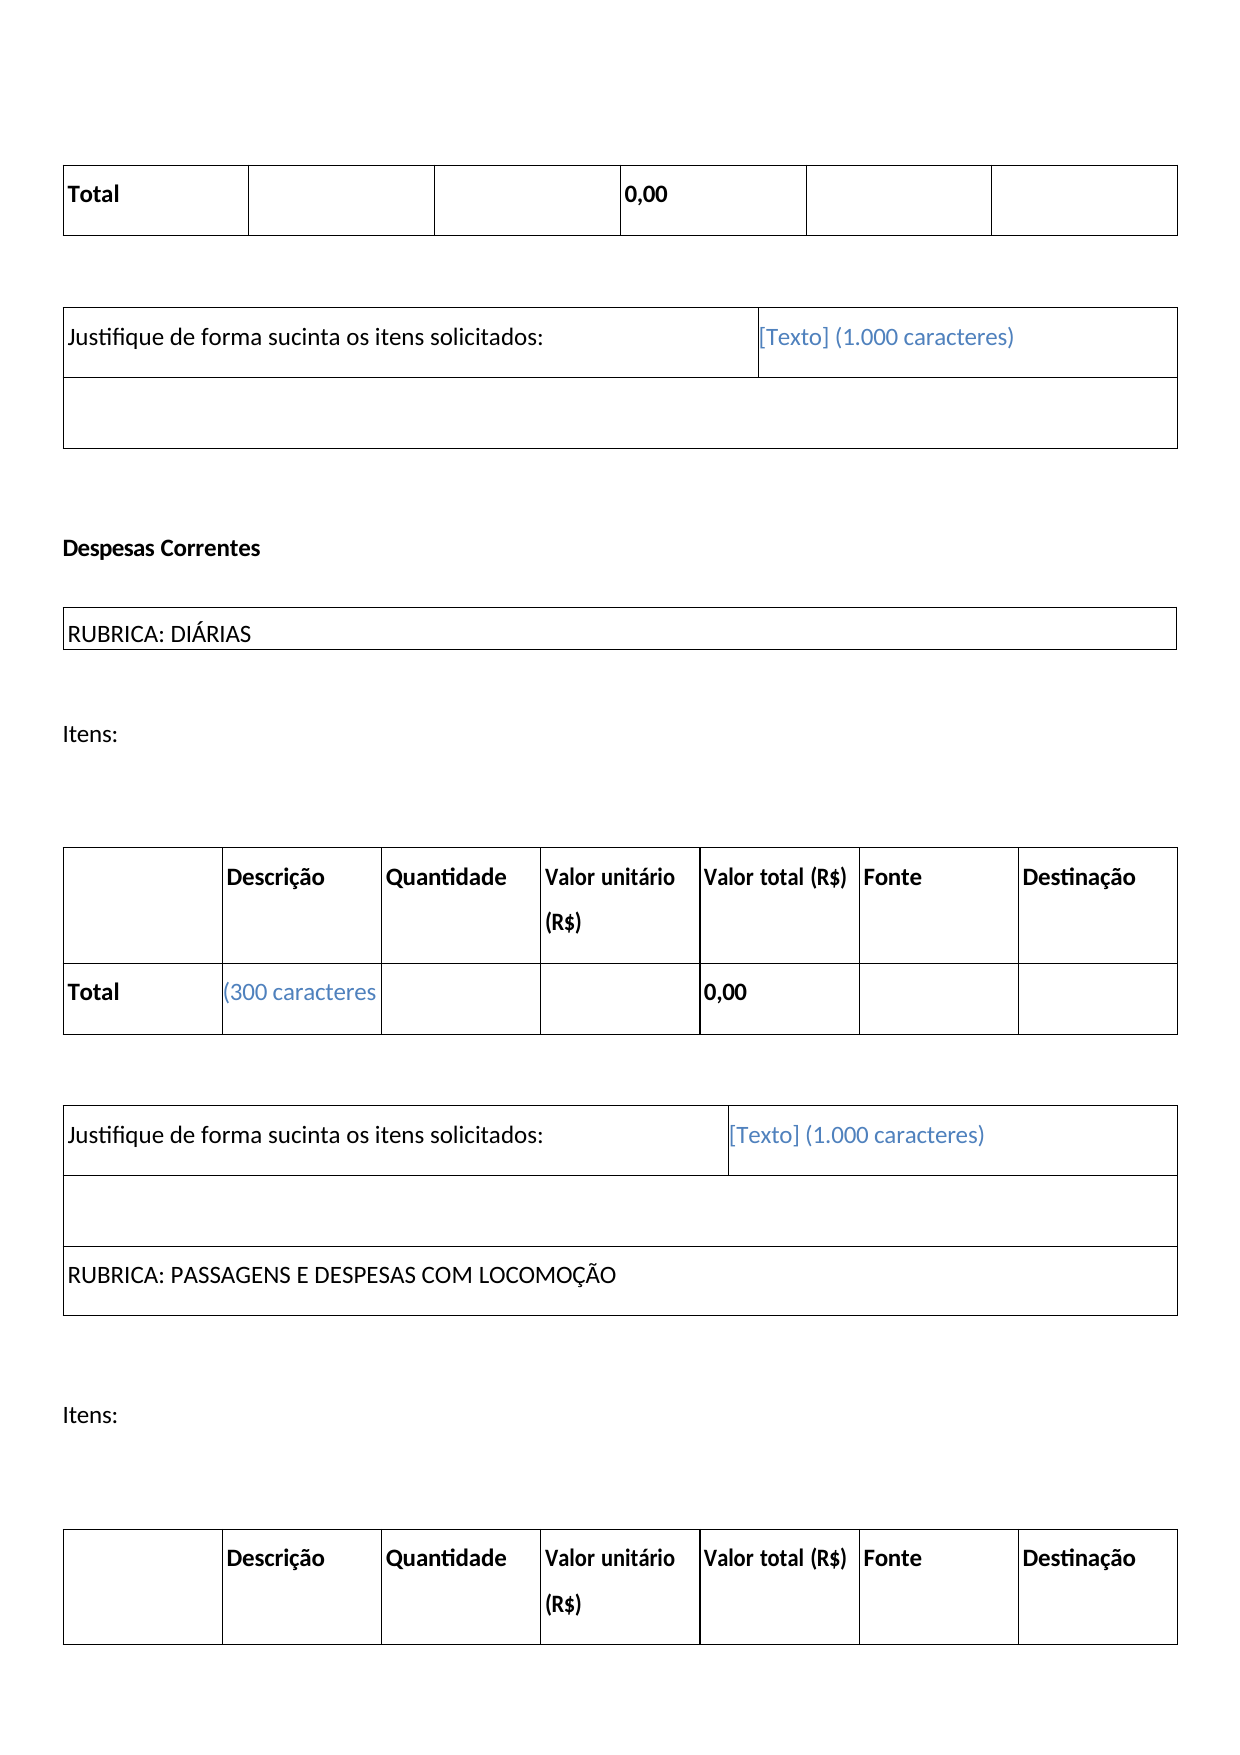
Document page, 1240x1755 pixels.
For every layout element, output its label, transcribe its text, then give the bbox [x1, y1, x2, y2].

table_cell [1019, 964, 1177, 1033]
table_header [64, 1530, 222, 1644]
table_header Descrição [223, 1530, 381, 1644]
table_header Valor unitário (R$) [541, 1530, 699, 1644]
table_cell [64, 1176, 1177, 1246]
table_header Justifique de forma sucinta os itens solicitados: [64, 308, 758, 377]
table_header Destinação [1019, 1530, 1177, 1644]
table_cell [860, 964, 1018, 1033]
table_header Valor total (R$) [701, 1530, 859, 1644]
table_cell [807, 166, 991, 235]
text RUBRICA: DIÁRIAS [67, 618, 1176, 648]
table_cell [382, 964, 540, 1033]
table_cell 0,00 [621, 166, 806, 235]
table_cell [992, 166, 1177, 235]
table_cell (300 caracteres [223, 964, 381, 1033]
text Despesas Correntes [62, 532, 1189, 562]
table_cell Total [64, 964, 222, 1033]
table_cell RUBRICA: PASSAGENS E DESPESAS COM LOCOMOÇÃO [64, 1247, 1177, 1315]
table_header Valor unitário (R$) [541, 848, 699, 963]
table_header Fonte [860, 848, 1018, 963]
table_cell [541, 964, 699, 1033]
table_header Quantidade [382, 848, 540, 963]
table_header [64, 848, 222, 963]
table_header Descrição [223, 848, 381, 963]
table_cell [435, 166, 620, 235]
table_header Fonte [860, 1530, 1018, 1644]
table_cell Total [64, 166, 248, 235]
table_header Justifique de forma sucinta os itens solicitados: [64, 1106, 728, 1175]
text Itens: [62, 718, 1189, 749]
table_header Quantidade [382, 1530, 540, 1644]
table_header [Texto] (1.000 caracteres) [759, 308, 1177, 377]
table_cell [64, 378, 1177, 448]
table_cell [249, 166, 434, 235]
table_header Destinação [1019, 848, 1177, 963]
table_header Valor total (R$) [701, 848, 859, 963]
text Itens: [62, 1400, 1189, 1430]
table_cell 0,00 [701, 964, 859, 1033]
table_header [Texto] (1.000 caracteres) [729, 1106, 1177, 1175]
